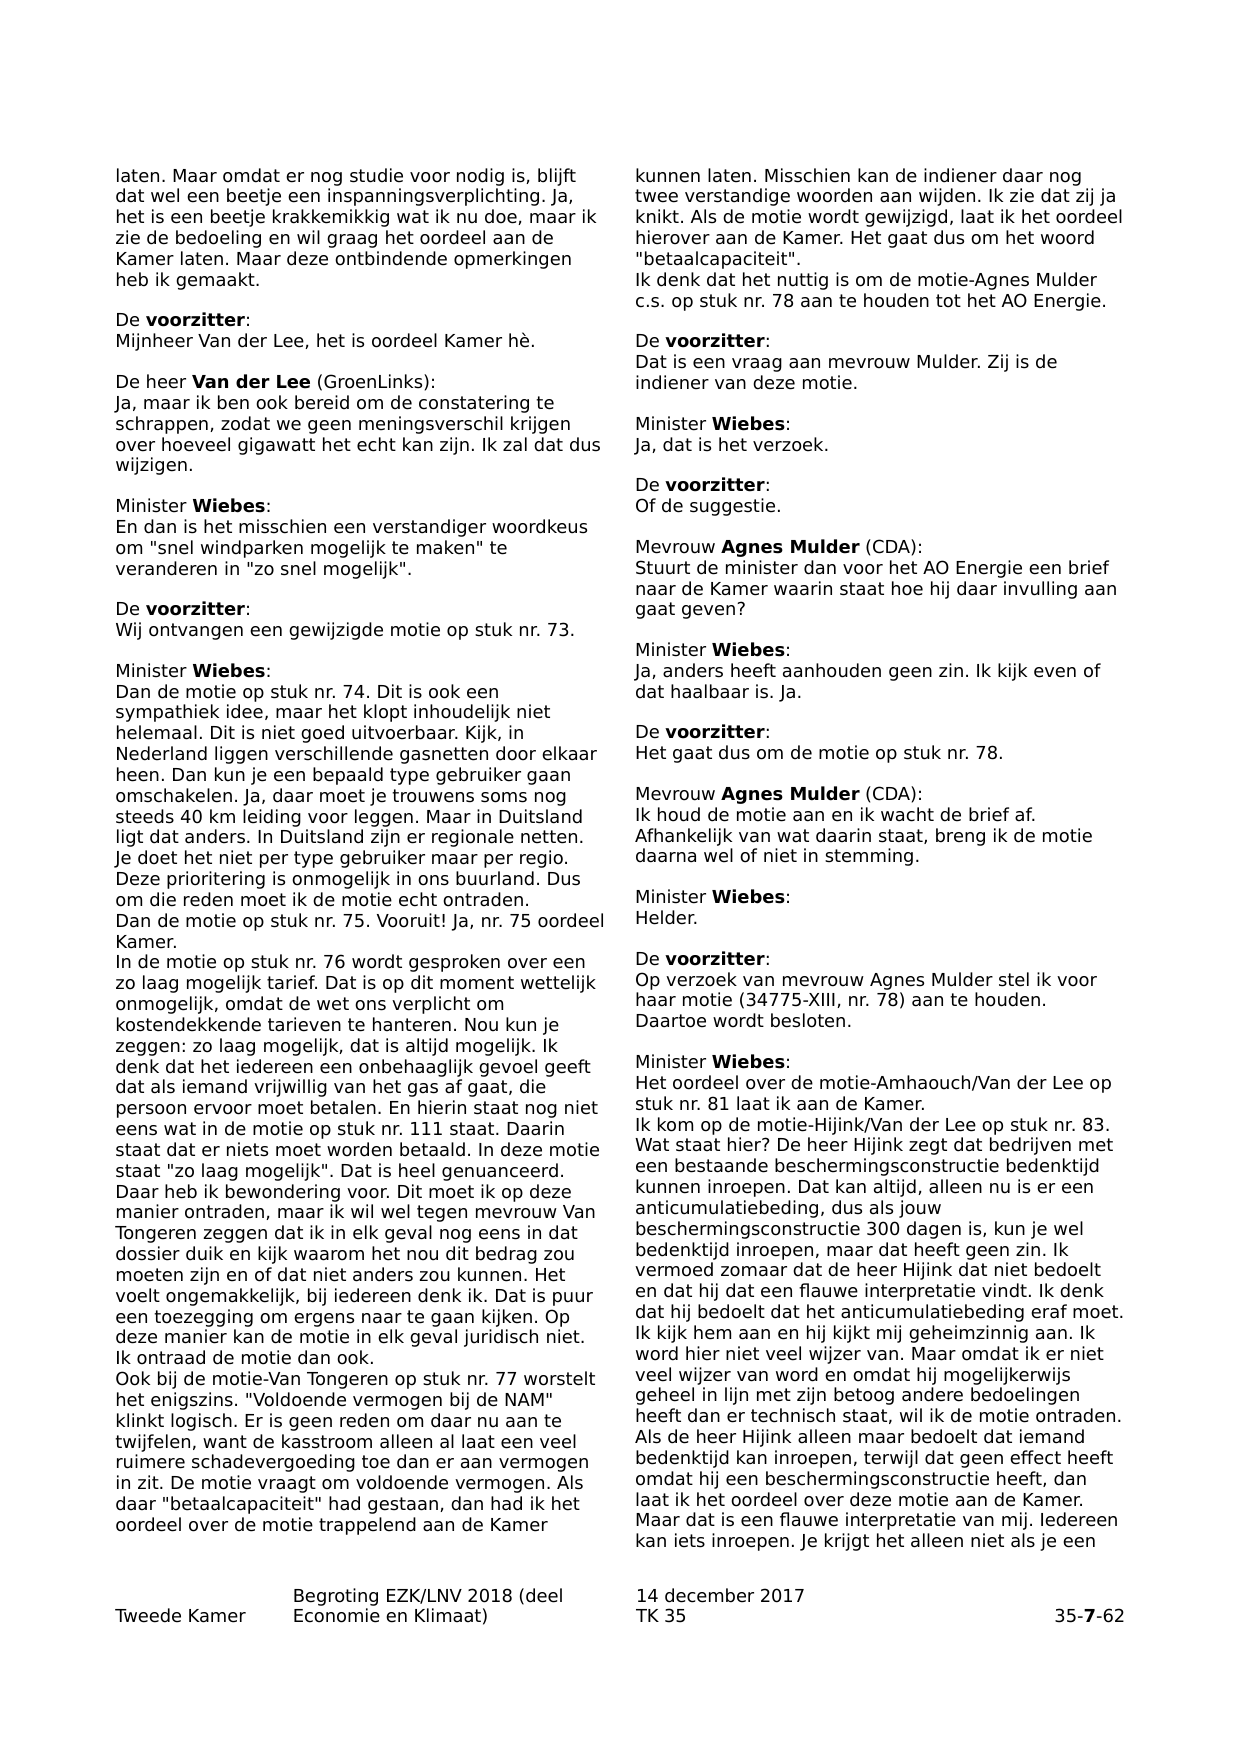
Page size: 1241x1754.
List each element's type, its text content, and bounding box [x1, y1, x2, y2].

text De voorzitter: [115, 599, 605, 620]
text Minister Wiebes: [635, 1052, 1125, 1073]
text De voorzitter: [635, 949, 1125, 969]
text In de motie op stuk nr. 76 wordt gesproken over een zo laag mogelijk tarief. Dat is op dit moment wettelijk onmogelijk, omdat de wet ons verplicht om kostendekkende tarieven te hanteren. Nou kun je zeggen: zo laag mogelijk, dat is altijd mogelijk. Ik denk dat het iedereen een onbehaaglijk gevoel geeft dat als iemand vrijwillig van het gas af gaat, die persoon ervoor moet betalen. En hierin staat nog niet eens wat in de motie op stuk nr. 111 staat. Daarin staat dat er niets moet worden betaald. In deze motie staat "zo laag mogelijk". Dat is heel genuanceerd. Daar heb ik bewondering voor. Dit moet ik op deze manier ontraden, maar ik wil wel tegen mevrouw Van Tongeren zeggen dat ik in elk geval nog eens in dat dossier duik en kijk waarom het nou dit bedrag zou moeten zijn en of dat niet anders zou kunnen. Het voelt ongemakkelijk, bij iedereen denk ik. Dat is puur een toezegging om ergens naar te gaan kijken. Op deze manier kan de motie in elk geval juridisch niet. Ik ontraad de motie dan ook. [115, 952, 605, 1369]
text Minister Wiebes: [115, 661, 605, 681]
text Minister Wiebes: [635, 640, 1125, 661]
text Minister Wiebes: [635, 413, 1125, 434]
text De voorzitter: [635, 722, 1125, 743]
text De heer Van der Lee (GroenLinks): [115, 372, 605, 393]
text Ook bij de motie-Van Tongeren op stuk nr. 77 worstelt het enigszins. "Voldoende vermogen bij de NAM" klinkt logisch. Er is geen reden om daar nu aan te twijfelen, want de kasstroom alleen al laat een veel ruimere schadevergoeding toe dan er aan vermogen in zit. De motie vraagt om voldoende vermogen. Als daar "betaalcapaciteit" had gestaan, dan had ik het oordeel over de motie trappelend aan de Kamer [115, 1369, 605, 1536]
text Dan de motie op stuk nr. 75. Vooruit! Ja, nr. 75 oordeel Kamer. [115, 911, 605, 952]
text Stuurt de minister dan voor het AO Energie een brief naar de Kamer waarin staat hoe hij daar invulling aan gaat geven? [635, 557, 1125, 620]
text Ik houd de motie aan en ik wacht de brief af. Afhankelijk van wat daarin staat, breng ik de motie daarna wel of niet in stemming. [635, 804, 1125, 867]
text Dat is een vraag aan mevrouw Mulder. Zij is de indiener van deze motie. [635, 352, 1125, 393]
text Ik denk dat het nuttig is om de motie-Agnes Mulder c.s. op stuk nr. 78 aan te houden tot het AO Energie. [635, 269, 1125, 311]
text En dan is het misschien een verstandiger woordkeus om "snel windparken mogelijk te maken" te veranderen in "zo snel mogelijk". [115, 517, 605, 579]
text laten. Maar omdat er nog studie voor nodig is, blijft dat wel een beetje een inspanningsverplichting. Ja, het is een beetje krakkemikkig wat ik nu doe, maar ik zie de bedoeling en wil graag het oordeel aan de Kamer laten. Maar deze ontbindende opmerkingen heb ik gemaakt. [115, 165, 605, 290]
text Minister Wiebes: [115, 496, 605, 517]
text Ja, dat is het verzoek. [635, 434, 1125, 455]
text Helder. [635, 908, 1125, 929]
text Ja, maar ik ben ook bereid om de constatering te schrappen, zodat we geen meningsverschil krijgen over hoeveel gigawatt het echt kan zijn. Ik zal dat dus wijzigen. [115, 393, 605, 476]
text Mijnheer Van der Lee, het is oordeel Kamer hè. [115, 331, 605, 352]
text Het oordeel over de motie-Amhaouch/Van der Lee op stuk nr. 81 laat ik aan de Kamer. [635, 1073, 1125, 1114]
text De voorzitter: [635, 331, 1125, 352]
text Ja, anders heeft aanhouden geen zin. Ik kijk even of dat haalbaar is. Ja. [635, 661, 1125, 702]
text Of de suggestie. [635, 496, 1125, 517]
text Dan de motie op stuk nr. 74. Dit is ook een sympathiek idee, maar het klopt inhoudelijk niet helemaal. Dit is niet goed uitvoerbaar. Kijk, in Nederland liggen verschillende gasnetten door elkaar heen. Dan kun je een bepaald type gebruiker gaan omschakelen. Ja, daar moet je trouwens soms nog steeds 40 km leiding voor leggen. Maar in Duitsland ligt dat anders. In Duitsland zijn er regionale netten. Je doet het niet per type gebruiker maar per regio. Deze prioritering is onmogelijk in ons buurland. Dus om die reden moet ik de motie echt ontraden. [115, 681, 605, 911]
text Daartoe wordt besloten. [635, 1011, 1125, 1032]
text De voorzitter: [115, 310, 605, 331]
text Het gaat dus om de motie op stuk nr. 78. [635, 743, 1125, 764]
text Mevrouw Agnes Mulder (CDA): [635, 537, 1125, 557]
text kunnen laten. Misschien kan de indiener daar nog twee verstandige woorden aan wijden. Ik zie dat zij ja knikt. Als de motie wordt gewijzigd, laat ik het oordeel hierover aan de Kamer. Het gaat dus om het woord "betaalcapaciteit". [635, 165, 1125, 269]
text Op verzoek van mevrouw Agnes Mulder stel ik voor haar motie (34775-XIII, nr. 78) aan te houden. [635, 969, 1125, 1011]
text Minister Wiebes: [635, 887, 1125, 908]
text Mevrouw Agnes Mulder (CDA): [635, 784, 1125, 804]
text Ik kom op de motie-Hijink/Van der Lee op stuk nr. 83. Wat staat hier? De heer Hijink zegt dat bedrijven met een bestaande beschermingsconstructie bedenktijd kunnen inroepen. Dat kan altijd, alleen nu is er een anticumulatiebeding, dus als jouw beschermingsconstructie 300 dagen is, kun je wel bedenktijd inroepen, maar dat heeft geen zin. Ik vermoed zomaar dat de heer Hijink dat niet bedoelt en dat hij dat een flauwe interpretatie vindt. Ik denk dat hij bedoelt dat het anticumulatiebeding eraf moet. Ik kijk hem aan en hij kijkt mij geheimzinnig aan. Ik word hier niet veel wijzer van. Maar omdat ik er niet veel wijzer van word en omdat hij mogelijkerwijs geheel in lijn met zijn betoog andere bedoelingen heeft dan er technisch staat, wil ik de motie ontraden. Als de heer Hijink alleen maar bedoelt dat iemand bedenktijd kan inroepen, terwijl dat geen effect heeft omdat hij een beschermingsconstructie heeft, dan laat ik het oordeel over deze motie aan de Kamer. Maar dat is een flauwe interpretatie van mij. Iedereen kan iets inroepen. Je krijgt het alleen niet als je een [635, 1114, 1125, 1552]
text Wij ontvangen een gewijzigde motie op stuk nr. 73. [115, 620, 605, 641]
text De voorzitter: [635, 475, 1125, 496]
